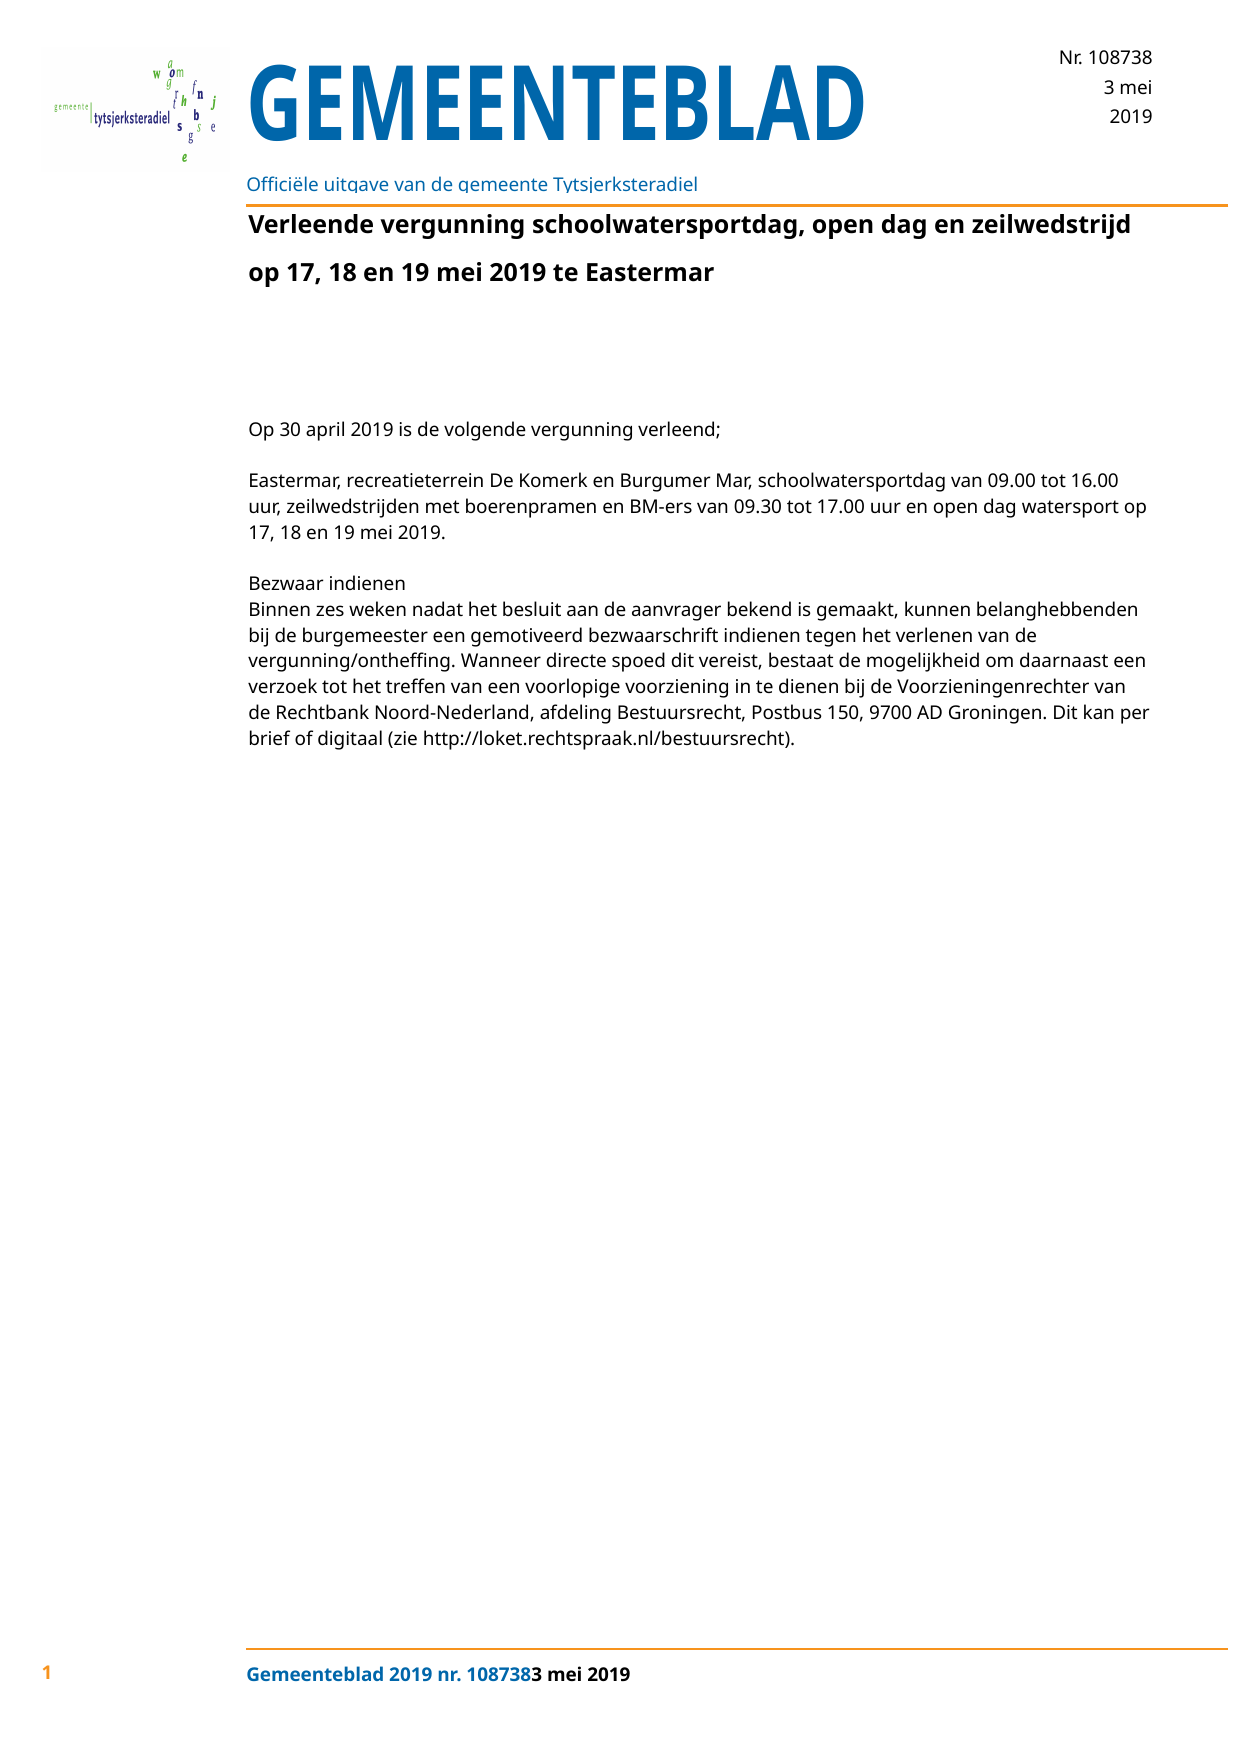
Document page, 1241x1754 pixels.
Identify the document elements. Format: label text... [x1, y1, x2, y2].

text Bezwaar indienen [248, 571, 1152, 596]
text Op 30 april 2019 is de volgende vergunning verleend; [248, 416, 1152, 442]
picture [41, 47, 231, 172]
text Eastermar, recreatieterrein De Komerk en Burgumer Mar, schoolwatersportdag van 09.00 tot 16.00 uur, zeilwedstrijden met boerenpramen en BM-ers van 09.30 tot 17.00 uur en open dag watersport op 17, 18 en 19 mei 2019. [248, 468, 1152, 545]
text Binnen zes weken nadat het besluit aan de aanvrager bekend is gemaakt, kunnen belanghebbenden bij de burgemeester een gemotiveerd bezwaarschrift indienen tegen het verlenen van de vergunning/ontheffing. Wanneer directe spoed dit vereist, bestaat de mogelijkheid om daarnaast een verzoek tot het treffen van een voorlopige voorziening in te dienen bij de Voorzieningenrechter van de Rechtbank Noord-Nederland, afdeling Bestuursrecht, Postbus 150, 9700 AD Groningen. Dit kan per brief of digitaal (zie http://loket.rechtspraak.nl/bestuursrecht). [248, 596, 1152, 751]
text Verleende vergunning schoolwatersportdag, open dag en zeilwedstrijd op 17, 18 en 19 mei 2019 te Eastermar [248, 207, 1152, 288]
